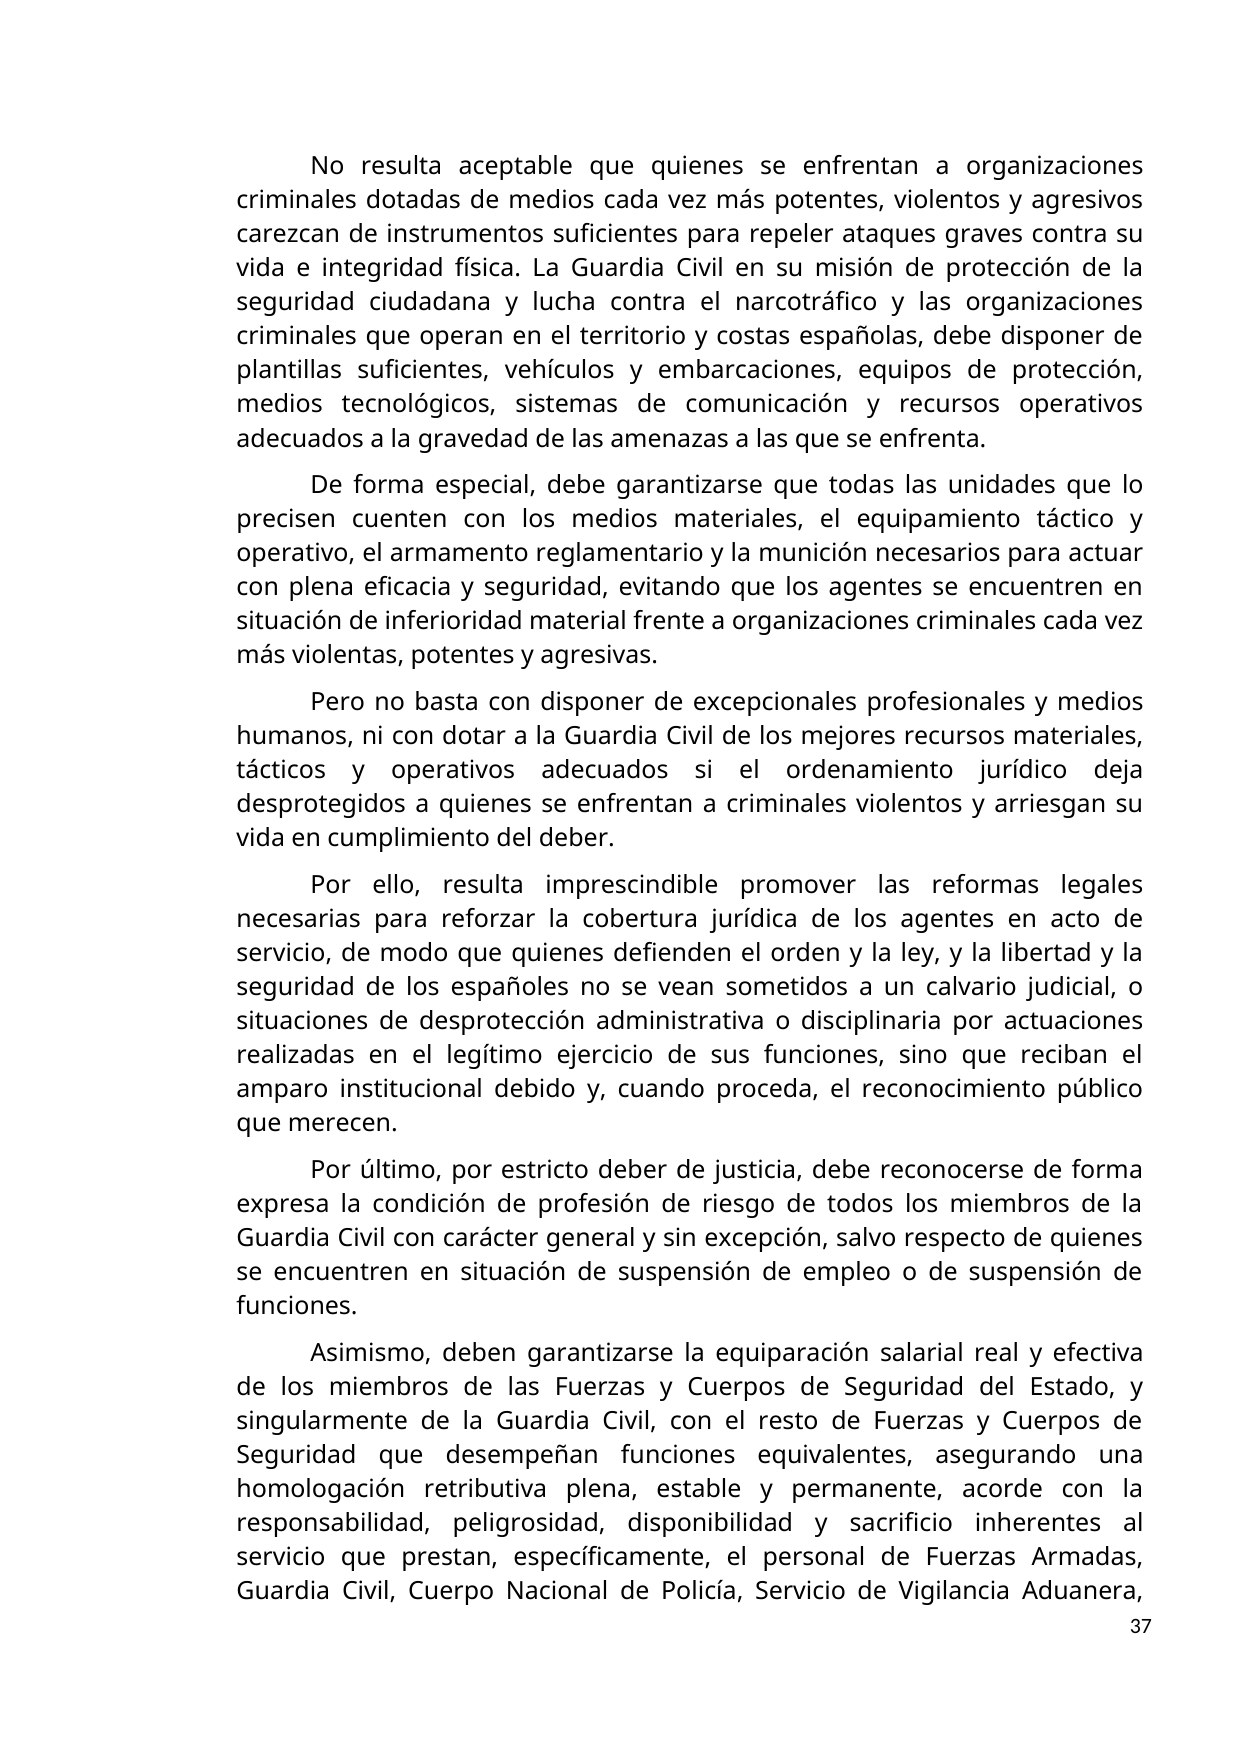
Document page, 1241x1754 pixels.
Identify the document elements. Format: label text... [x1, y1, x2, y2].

text Pero no basta con disponer de excepcionales profesionales y medios humanos, ni con dotar a la Guardia Civil de los mejores recursos materiales, tácticos y operativos adecuados si el ordenamiento jurídico deja desprotegidos a quienes se enfrentan a criminales violentos y arriesgan su vida en cumplimiento del deber. [236, 684, 1144, 854]
text Por último, por estricto deber de justicia, debe reconocerse de forma expresa la condición de profesión de riesgo de todos los miembros de la Guardia Civil con carácter general y sin excepción, salvo respecto de quienes se encuentren en situación de suspensión de empleo o de suspensión de funciones. [236, 1151, 1144, 1322]
text Asimismo, deben garantizarse la equiparación salarial real y efectiva de los miembros de las Fuerzas y Cuerpos de Seguridad del Estado, y singularmente de la Guardia Civil, con el resto de Fuerzas y Cuerpos de Seguridad que desempeñan funciones equivalentes, asegurando una homologación retributiva plena, estable y permanente, acorde con la responsabilidad, peligrosidad, disponibilidad y sacrificio inherentes al servicio que prestan, específicamente, el personal de Fuerzas Armadas, Guardia Civil, Cuerpo Nacional de Policía, Servicio de Vigilancia Aduanera, [236, 1334, 1144, 1607]
text No resulta aceptable que quienes se enfrentan a organizaciones criminales dotadas de medios cada vez más potentes, violentos y agresivos carezcan de instrumentos suficientes para repeler ataques graves contra su vida e integridad física. La Guardia Civil en su misión de protección de la seguridad ciudadana y lucha contra el narcotráfico y las organizaciones criminales que operan en el territorio y costas españolas, debe disponer de plantillas suficientes, vehículos y embarcaciones, equipos de protección, medios tecnológicos, sistemas de comunicación y recursos operativos adecuados a la gravedad de las amenazas a las que se enfrenta. [236, 148, 1144, 454]
text Por ello, resulta imprescindible promover las reformas legales necesarias para reforzar la cobertura jurídica de los agentes en acto de servicio, de modo que quienes defienden el orden y la ley, y la libertad y la seguridad de los españoles no se vean sometidos a un calvario judicial, o situaciones de desprotección administrativa o disciplinaria por actuaciones realizadas en el legítimo ejercicio de sus funciones, sino que reciban el amparo institucional debido y, cuando proceda, el reconocimiento público que merecen. [236, 866, 1144, 1139]
text De forma especial, debe garantizarse que todas las unidades que lo precisen cuenten con los medios materiales, el equipamiento táctico y operativo, el armamento reglamentario y la munición necesarios para actuar con plena eficacia y seguridad, evitando que los agentes se encuentren en situación de inferioridad material frente a organizaciones criminales cada vez más violentas, potentes y agresivas. [236, 467, 1144, 671]
